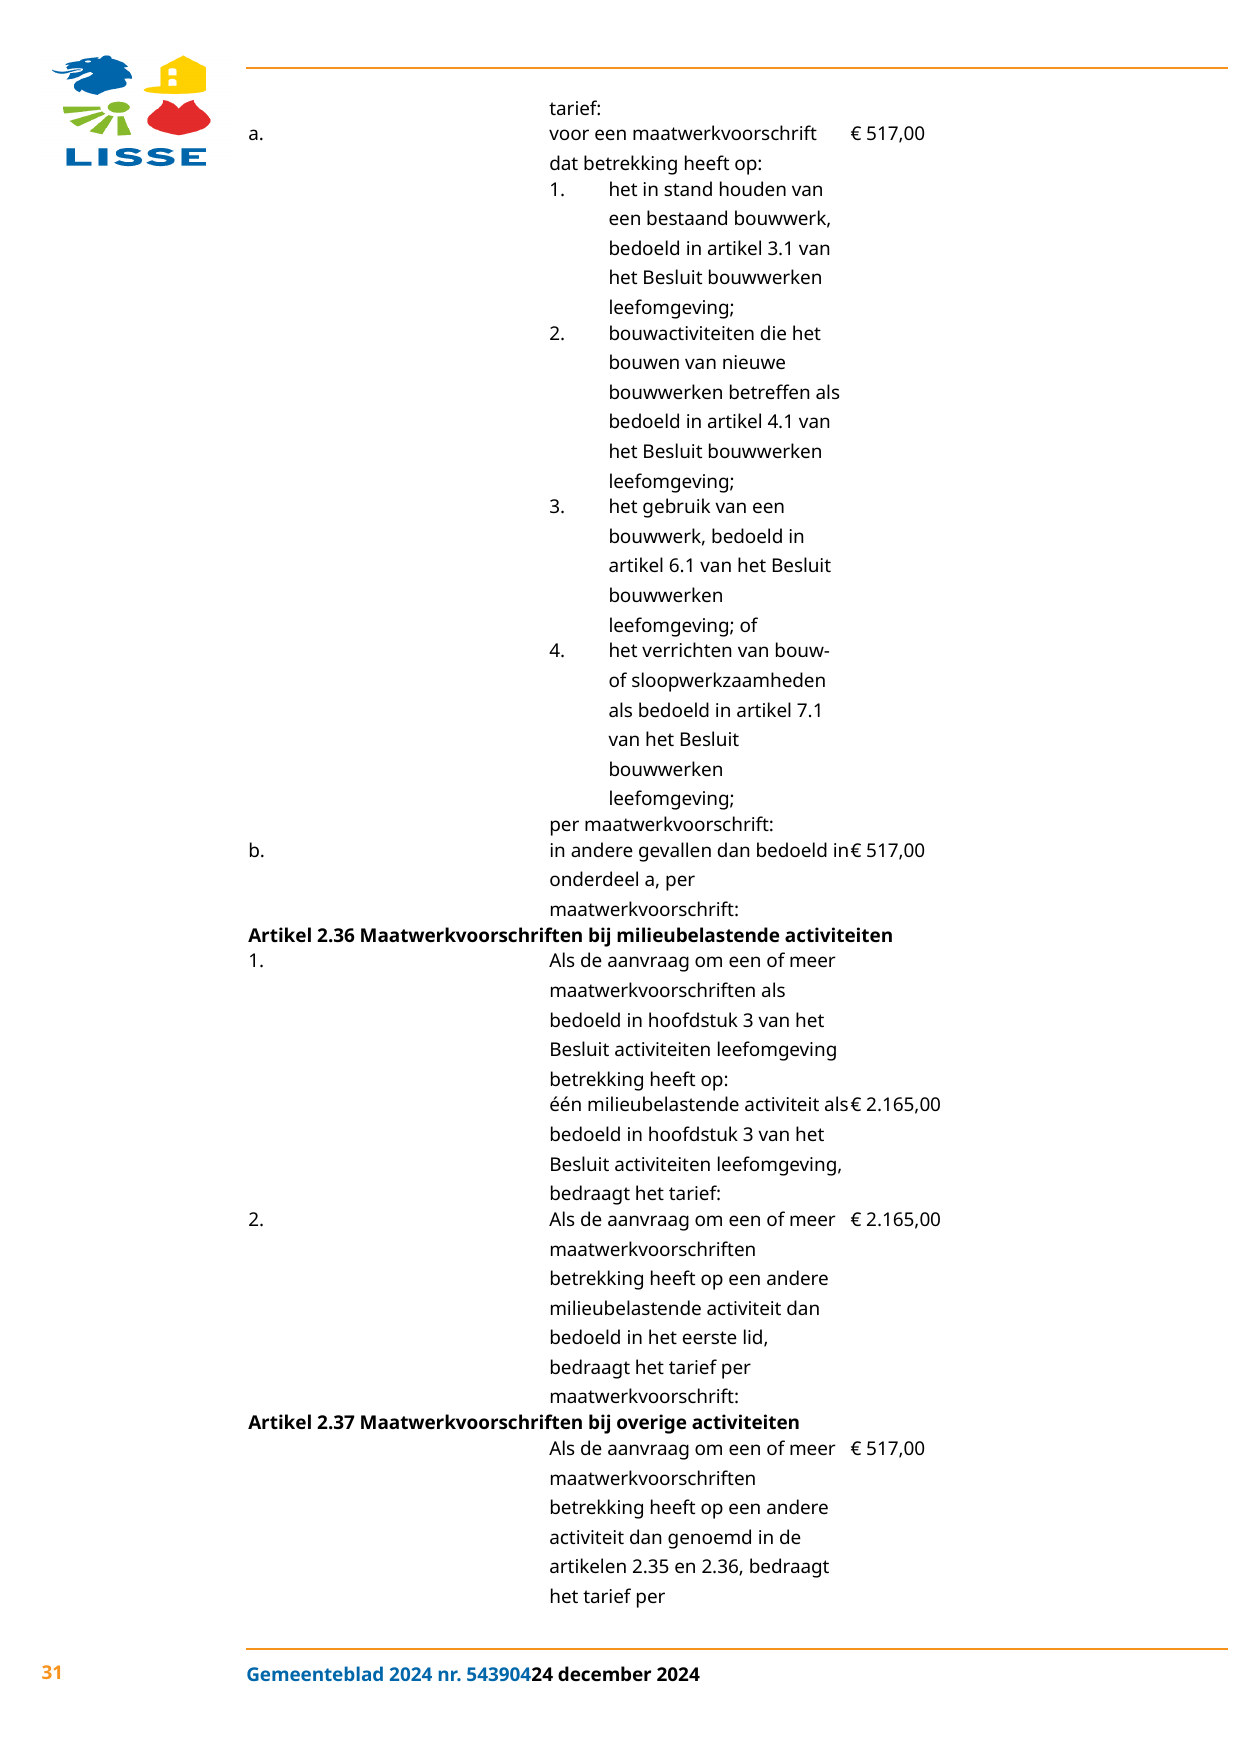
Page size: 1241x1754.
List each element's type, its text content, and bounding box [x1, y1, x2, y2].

table_cell [248, 1092, 549, 1206]
table_cell [850, 948, 1152, 1092]
picture [41, 47, 231, 172]
table_cell Als de aanvraag om een of meer maatwerkvoorschriften als bedoeld in hoofdstuk 3 van het Besluit activiteiten leefomgeving betrekking heeft op: [549, 948, 850, 1092]
table_cell Artikel 2.36 Maatwerkvoorschriften bij milieubelastende activiteiten [248, 922, 1152, 948]
table_cell Artikel 2.37 Maatwerkvoorschriften bij overige activiteiten [248, 1409, 1152, 1435]
table_cell per maatwerkvoorschrift: [549, 811, 850, 837]
table_cell [248, 95, 549, 121]
table_cell € 517,00 [850, 837, 1152, 922]
table_cell het gebruik van een bouwwerk, bedoeld in artikel 6.1 van het Besluit bouwwerken leefomgeving; of [549, 494, 850, 638]
table_cell het verrichten van bouw- of sloopwerkzaamheden als bedoeld in artikel 7.1 van het Besluit bouwwerken leefomgeving; [549, 638, 850, 811]
table_cell 2. [248, 1206, 549, 1409]
table_cell € 517,00 [850, 121, 1152, 837]
table_cell a. [248, 121, 549, 837]
table_cell het in stand houden van een bestaand bouwwerk, bedoeld in artikel 3.1 van het Besluit bouwwerken leefomgeving; [549, 176, 850, 320]
table_cell Als de aanvraag om een of meer maatwerkvoorschriften betrekking heeft op een andere activiteit dan genoemd in de artikelen 2.35 en 2.36, bedraagt het tarief per [549, 1435, 850, 1609]
table_cell € 2.165,00 [850, 1206, 1152, 1409]
table_cell tarief: [549, 95, 850, 121]
table_cell in andere gevallen dan bedoeld in onderdeel a, per maatwerkvoorschrift: [549, 837, 850, 922]
table_cell € 517,00 [850, 1435, 1152, 1609]
table_cell [248, 1435, 549, 1609]
table_cell b. [248, 837, 549, 922]
table_cell voor een maatwerkvoorschrift dat betrekking heeft op: [549, 121, 850, 176]
table_cell bouwactiviteiten die het bouwen van nieuwe bouwwerken betreffen als bedoeld in artikel 4.1 van het Besluit bouwwerken leefomgeving; [549, 320, 850, 493]
table_cell 1. [248, 948, 549, 1092]
table_cell Als de aanvraag om een of meer maatwerkvoorschriften betrekking heeft op een andere milieubelastende activiteit dan bedoeld in het eerste lid, bedraagt het tarief per maatwerkvoorschrift: [549, 1206, 850, 1409]
table_cell één milieubelastende activiteit als bedoeld in hoofdstuk 3 van het Besluit activiteiten leefomgeving, bedraagt het tarief: [549, 1092, 850, 1206]
table_cell [850, 95, 1152, 121]
table_cell € 2.165,00 [850, 1092, 1152, 1206]
